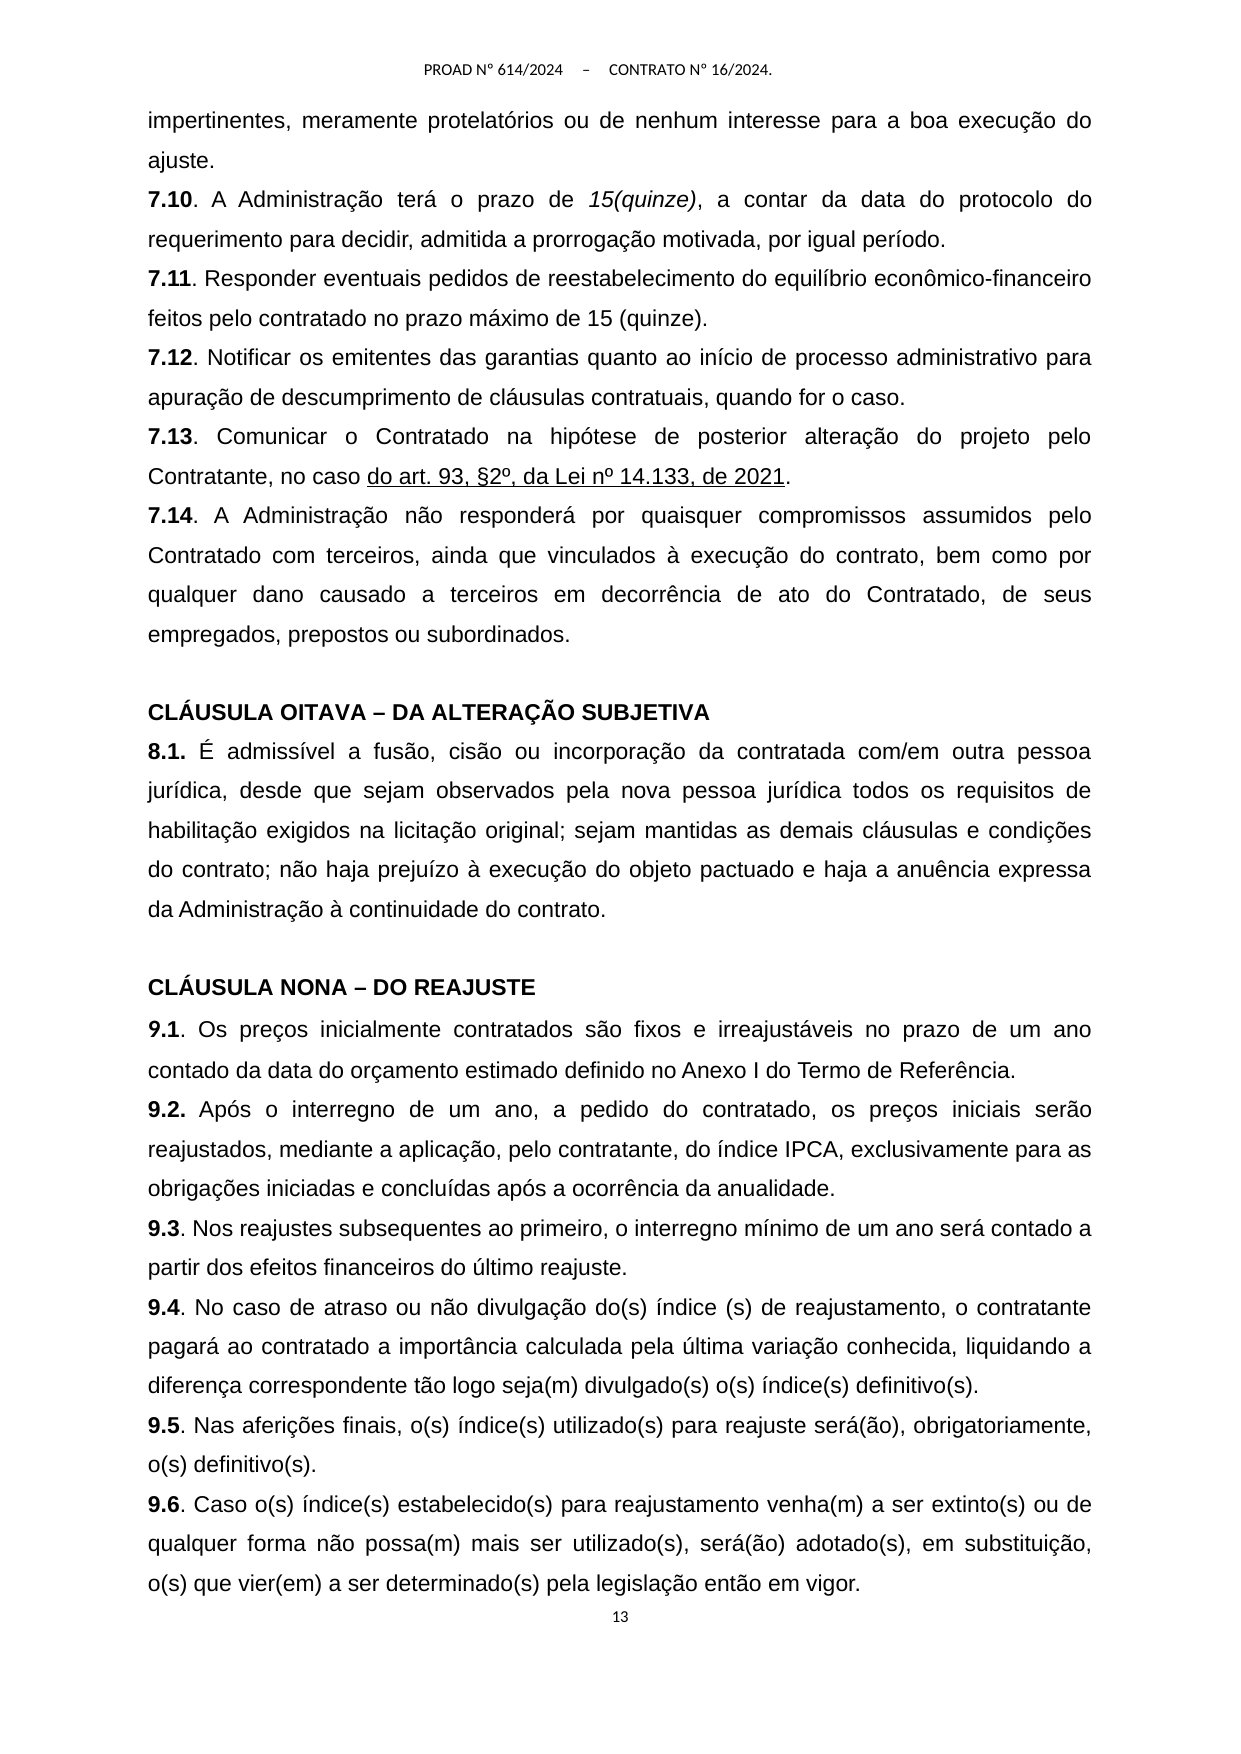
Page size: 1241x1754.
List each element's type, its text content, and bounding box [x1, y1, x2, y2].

text 7.11. Responder eventuais pedidos de reestabelecimento do equilíbrio econômico-financeiro feitos pelo contratado no prazo máximo de 15 (quinze). [148, 265, 1092, 331]
text 9.5. Nas aferições finais, o(s) índice(s) utilizado(s) para reajuste será(ão), obrigatoriamente, o(s) definitivo(s). [148, 1412, 1092, 1478]
text CLÁUSULA OITAVA – DA ALTERAÇÃO SUBJETIVA [148, 699, 1092, 725]
text 7.14. A Administração não responderá por quaisquer compromissos assumidos pelo Contratado com terceiros, ainda que vinculados à execução do contrato, bem como por qualquer dano causado a terceiros em decorrência de ato do Contratado, de seus empregados, prepostos ou subordinados. [148, 502, 1092, 647]
text 7.12. Notificar os emitentes das garantias quanto ao início de processo administrativo para apuração de descumprimento de cláusulas contratuais, quando for o caso. [148, 344, 1092, 410]
text 9.4. No caso de atraso ou não divulgação do(s) índice (s) de reajustamento, o contratante pagará ao contratado a importância calculada pela última variação conhecida, liquidando a diferença correspondente tão logo seja(m) divulgado(s) o(s) índice(s) definitivo(s). [148, 1293, 1092, 1399]
text 9.3. Nos reajustes subsequentes ao primeiro, o interregno mínimo de um ano será contado a partir dos efeitos financeiros do último reajuste. [148, 1214, 1092, 1280]
text CLÁUSULA NONA – DO REAJUSTE [148, 974, 1092, 1001]
text impertinentes, meramente protelatórios ou de nenhum interesse para a boa execução do ajuste. [148, 107, 1092, 173]
text 9.6. Caso o(s) índice(s) estabelecido(s) para reajustamento venha(m) a ser extinto(s) ou de qualquer forma não possa(m) mais ser utilizado(s), será(ão) adotado(s), em substituição, o(s) que vier(em) a ser determinado(s) pela legislação então em vigor. [148, 1491, 1092, 1596]
text 9.2. Após o interregno de um ano, a pedido do contratado, os preços iniciais serão reajustados, mediante a aplicação, pelo contratante, do índice IPCA, exclusivamente para as obrigações iniciadas e concluídas após a ocorrência da anualidade. [148, 1096, 1092, 1201]
text 7.13. Comunicar o Contratado na hipótese de posterior alteração do projeto pelo Contratante, no caso do art. 93, §2º, da Lei nº 14.133, de 2021. [148, 423, 1092, 489]
text 7.10. A Administração terá o prazo de 15(quinze), a contar da data do protocolo do requerimento para decidir, admitida a prorrogação motivada, por igual período. [148, 186, 1092, 252]
text 9.1. Os preços inicialmente contratados são fixos e irreajustáveis no prazo de um ano contado da data do orçamento estimado definido no Anexo I do Termo de Referência. [148, 1013, 1092, 1083]
text 8.1. É admissível a fusão, cisão ou incorporação da contratada com/em outra pessoa jurídica, desde que sejam observados pela nova pessoa jurídica todos os requisitos de habilitação exigidos na licitação original; sejam mantidas as demais cláusulas e condições do contrato; não haja prejuízo à execução do objeto pactuado e haja a anuência expressa da Administração à continuidade do contrato. [148, 738, 1092, 922]
